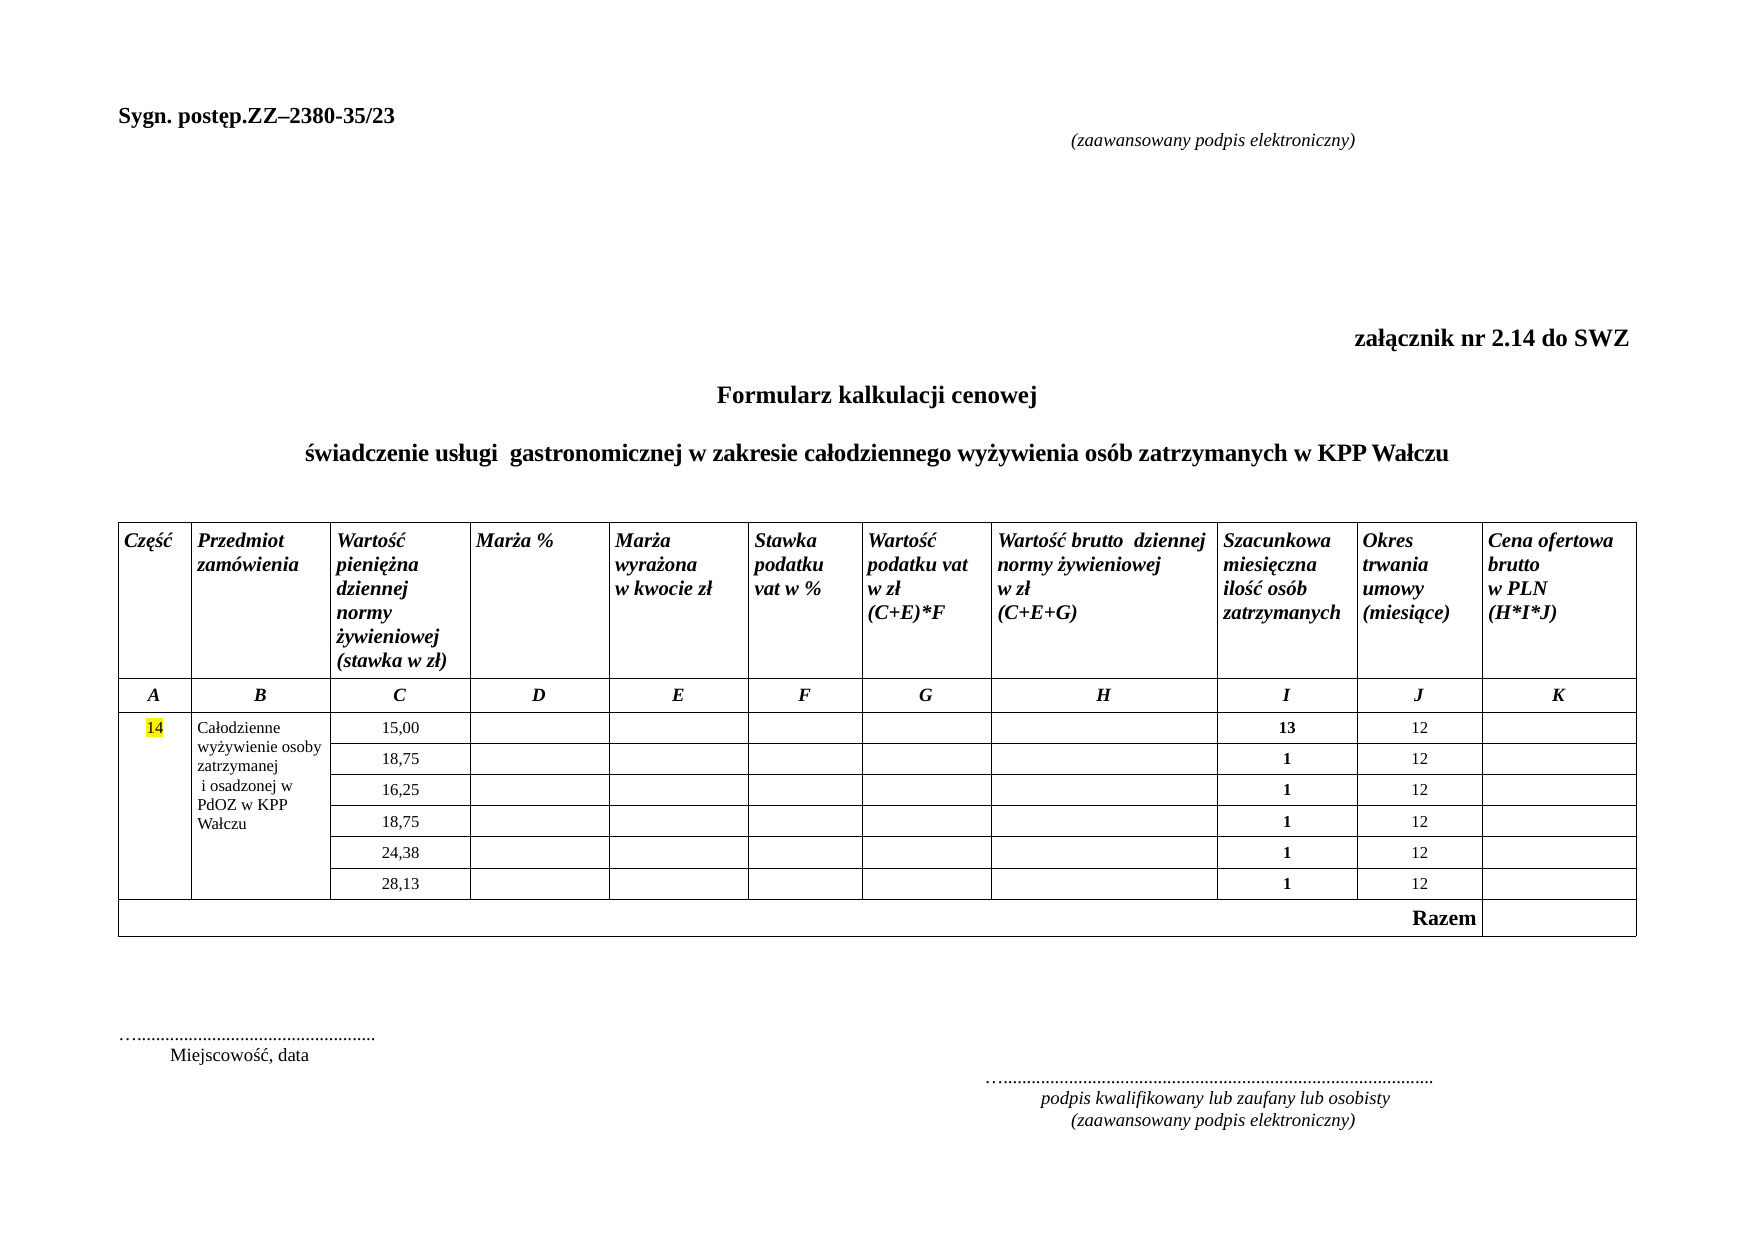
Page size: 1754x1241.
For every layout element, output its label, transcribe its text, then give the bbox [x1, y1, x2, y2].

text podpis kwalifikowany lub zaufany lub osobisty [783, 1087, 1636, 1109]
table_cell [749, 775, 862, 805]
table_cell F [749, 679, 862, 712]
table_cell [863, 837, 991, 867]
table_cell [992, 806, 1217, 836]
table_cell [1483, 744, 1636, 774]
table_cell K [1483, 679, 1636, 712]
table_cell 12 [1358, 869, 1482, 898]
table_cell 24,38 [331, 837, 470, 867]
table_cell 18,75 [331, 806, 470, 836]
table_cell 1 [1218, 775, 1357, 805]
table_cell C [331, 679, 470, 712]
table_cell Całodzienne wyżywienie osoby zatrzymanej i osadzonej w PdOZ w KPP Wałczu [192, 713, 330, 898]
table_cell [610, 713, 748, 743]
table_cell D [471, 679, 609, 712]
table_cell [1483, 837, 1636, 867]
table_cell [992, 713, 1217, 743]
table_cell [610, 744, 748, 774]
table_cell [471, 713, 609, 743]
table_cell G [863, 679, 991, 712]
table_cell 13 [1218, 713, 1357, 743]
table_cell I [1218, 679, 1357, 712]
table_cell [471, 869, 609, 898]
table_cell J [1358, 679, 1482, 712]
text Formularz kalkulacji cenowej [118, 380, 1636, 409]
table_cell [863, 806, 991, 836]
table_cell [471, 837, 609, 867]
table_cell 12 [1358, 806, 1482, 836]
table_cell 12 [1358, 744, 1482, 774]
table_cell [863, 744, 991, 774]
table_cell 16,25 [331, 775, 470, 805]
table_header Przedmiot zamówienia [192, 523, 330, 678]
table_cell [749, 806, 862, 836]
text …............................................................................................ [783, 1066, 1636, 1087]
text Miejscowość, data [118, 1044, 1636, 1066]
table_header Wartość pieniężna dziennej normy żywieniowej (stawka w zł) [331, 523, 470, 678]
table_cell H [992, 679, 1217, 712]
table_cell 12 [1358, 713, 1482, 743]
table_cell [1483, 900, 1636, 936]
table_header Marża % [471, 523, 609, 678]
table_cell 1 [1218, 806, 1357, 836]
text świadczenie usługi gastronomicznej w zakresie całodziennego wyżywienia osób zatrzymanych w KPP Wałczu [118, 438, 1636, 467]
table_header Szacunkowa miesięczna ilość osób zatrzymanych [1218, 523, 1357, 678]
table_cell [471, 744, 609, 774]
text …................................................... [118, 1022, 1636, 1044]
table_cell [749, 713, 862, 743]
table_header Cena ofertowa brutto w PLN (H*I*J) [1483, 523, 1636, 678]
table_cell [992, 869, 1217, 898]
table_cell [863, 869, 991, 898]
table_header Marża wyrażona w kwocie zł [610, 523, 748, 678]
table_header Stawka podatku vat w % [749, 523, 862, 678]
table_cell Razem [119, 900, 1482, 936]
table_cell [992, 744, 1217, 774]
table_cell 14 [119, 713, 191, 898]
table_cell [1483, 869, 1636, 898]
table_cell 12 [1358, 837, 1482, 867]
table_cell [1483, 713, 1636, 743]
table_cell [1483, 775, 1636, 805]
table_cell [992, 837, 1217, 867]
table_cell [863, 775, 991, 805]
table_cell [471, 806, 609, 836]
table_cell 18,75 [331, 744, 470, 774]
table_cell [749, 869, 862, 898]
table_cell [863, 713, 991, 743]
table_header Wartość brutto dziennej normy żywieniowej w zł (C+E+G) [992, 523, 1217, 678]
text (zaawansowany podpis elektroniczny) [783, 1109, 1636, 1130]
table_cell [471, 775, 609, 805]
table_cell [610, 837, 748, 867]
table_cell [992, 775, 1217, 805]
table_header Okres trwania umowy (miesiące) [1358, 523, 1482, 678]
table_cell B [192, 679, 330, 712]
table_cell 1 [1218, 837, 1357, 867]
table_cell [610, 806, 748, 836]
text (zaawansowany podpis elektroniczny) [783, 129, 1636, 150]
table_cell 28,13 [331, 869, 470, 898]
table_cell A [119, 679, 191, 712]
table_cell [610, 869, 748, 898]
table_cell 1 [1218, 744, 1357, 774]
table_cell [749, 837, 862, 867]
table_header Część [119, 523, 191, 678]
table_cell E [610, 679, 748, 712]
table_cell 12 [1358, 775, 1482, 805]
table_cell [1483, 806, 1636, 836]
table_cell 15,00 [331, 713, 470, 743]
table_cell 1 [1218, 869, 1357, 898]
text załącznik nr 2.14 do SWZ [118, 323, 1636, 352]
table_cell [610, 775, 748, 805]
table_cell [749, 744, 862, 774]
table_header Wartość podatku vat w zł (C+E)*F [863, 523, 991, 678]
